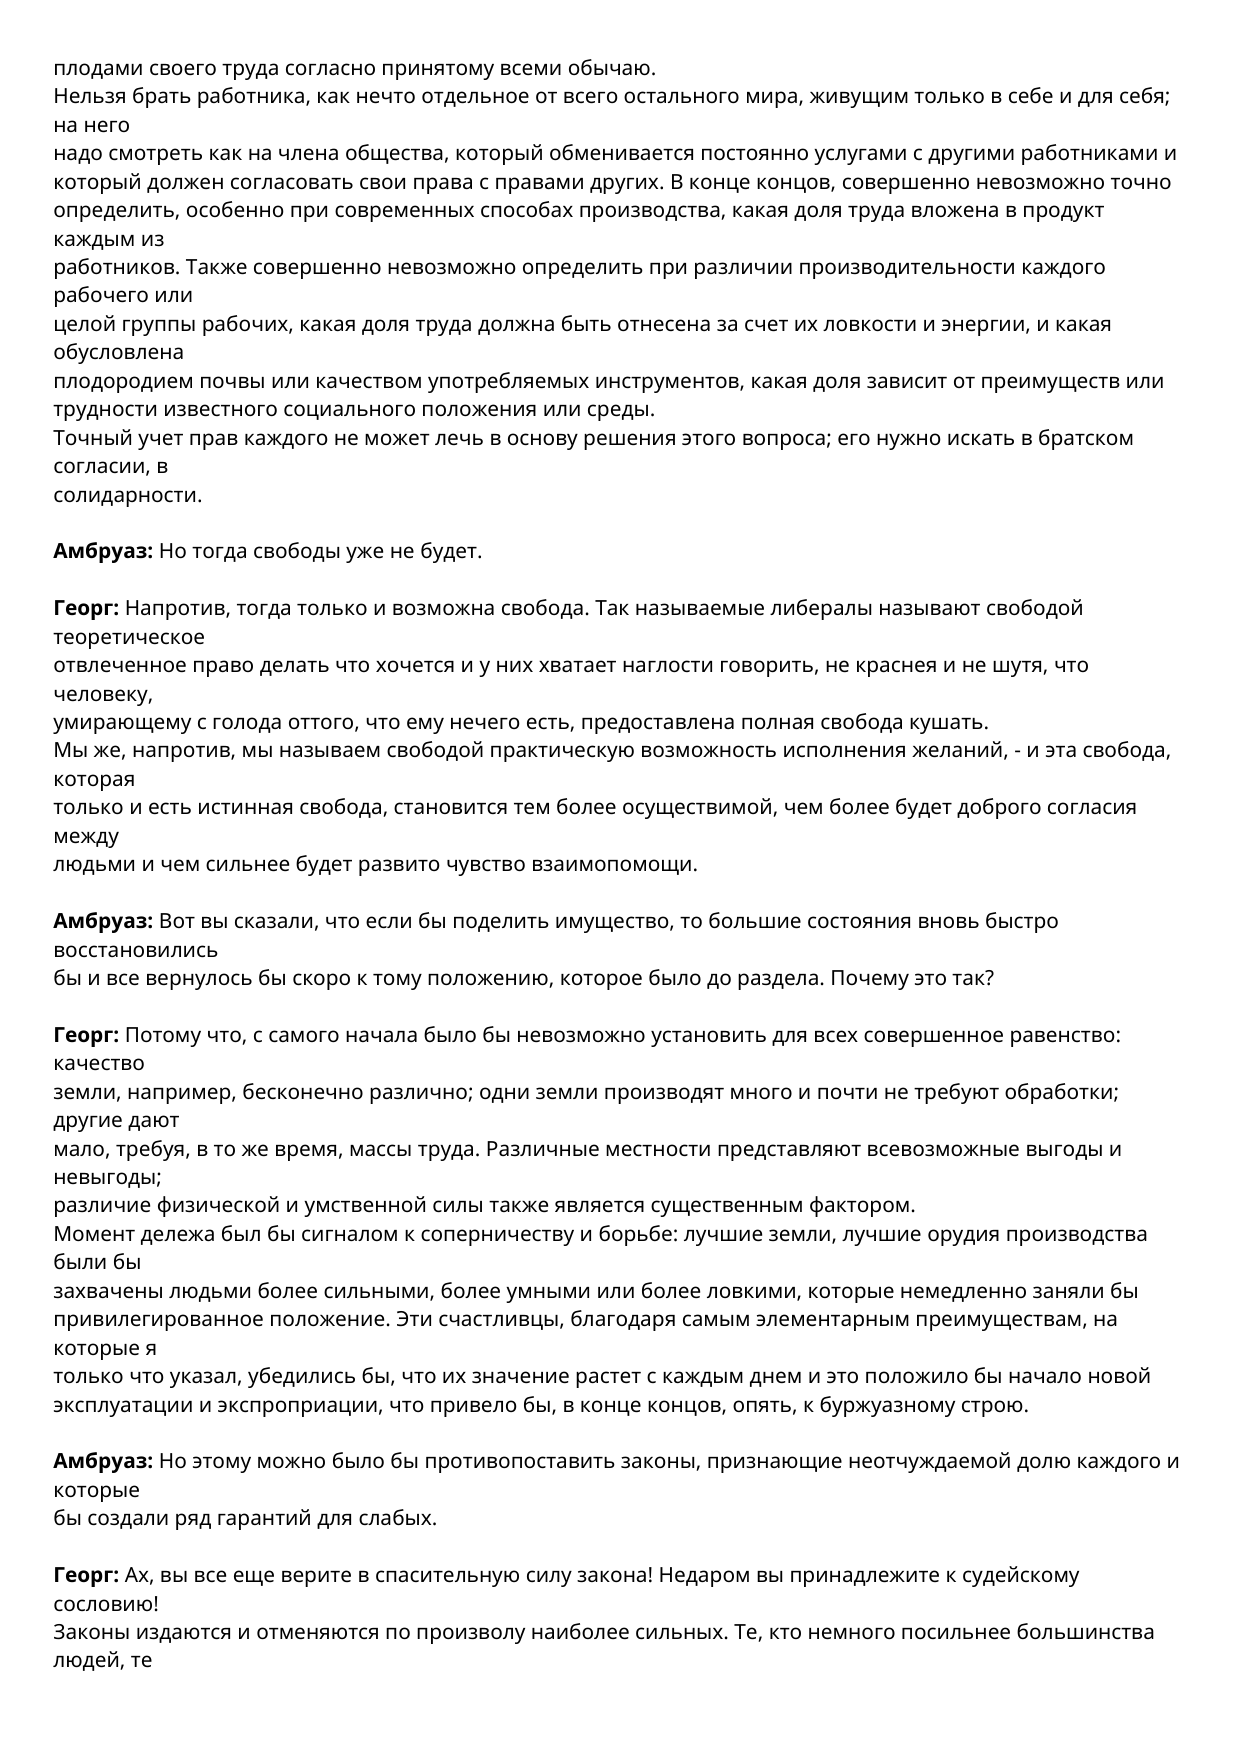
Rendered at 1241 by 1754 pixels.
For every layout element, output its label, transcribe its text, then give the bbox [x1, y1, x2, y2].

text Момент дележа был бы сигналом к соперничеству и борьбе: лучшие земли, лучшие орудия производства были бы [53, 1219, 1187, 1276]
text определить, особенно при современных способах производства, какая доля труда вложена в продукт каждым из [53, 195, 1187, 252]
text Амбруаз: Но тогда свободы уже не будет. [53, 537, 1187, 565]
text Точный учет прав каждого не может лечь в основу решения этого вопроса; его нужно искать в братском согласии, в [53, 423, 1187, 480]
text Амбруаз: Но этому можно было бы противопоставить законы, признающие неотчуждаемой долю каждого и которые [53, 1447, 1187, 1503]
text Мы же, напротив, мы называем свободой практическую возможность исполнения желаний, - и эта свобода, которая [53, 736, 1187, 792]
text земли, например, бесконечно различно; одни земли производят много и почти не требуют обработки; другие дают [53, 1077, 1187, 1134]
text только что указал, убедились бы, что их значение растет с каждым днем и это положило бы начало новой [53, 1361, 1187, 1390]
text людьми и чем сильнее будет развито чувство взаимопомощи. [53, 849, 1187, 878]
text солидарности. [53, 480, 1187, 508]
text трудности известного социального положения или среды. [53, 394, 1187, 423]
text который должен согласовать свои права с правами других. В конце концов, совершенно невозможно точно [53, 167, 1187, 195]
text Амбруаз: Вот вы сказали, что если бы поделить имущество, то большие состояния вновь быстро восстановились [53, 906, 1187, 963]
text Георг: Потому что, с самого начала было бы невозможно установить для всех совершенное равенство: качество [53, 1020, 1187, 1077]
text только и есть истинная свобода, становится тем более осуществимой, чем более будет доброго согласия между [53, 792, 1187, 849]
text отвлеченное право делать что хочется и у них хватает наглости говорить, не краснея и не шутя, что человеку, [53, 650, 1187, 707]
text захвачены людьми более сильными, более умными или более ловкими, которые немедленно заняли бы [53, 1276, 1187, 1304]
text Георг: Ах, вы все еще верите в спасительную силу закона! Недаром вы принадлежите к судейскому сословию! [53, 1560, 1187, 1617]
text привилегированное положение. Эти счастливцы, благодаря самым элементарным преимуществам, на которые я [53, 1304, 1187, 1361]
text бы создали ряд гарантий для слабых. [53, 1503, 1187, 1532]
text работников. Также совершенно невозможно определить при различии производительности каждого рабочего или [53, 252, 1187, 309]
text эксплуатации и экспроприации, что привело бы, в конце концов, опять, к буржуазному строю. [53, 1390, 1187, 1418]
text умирающему с голода оттого, что ему нечего есть, предоставлена полная свобода кушать. [53, 707, 1187, 736]
text мало, требуя, в то же время, массы труда. Различные местности представляют всевозможные выгоды и невыгоды; [53, 1134, 1187, 1191]
text плодами своего труда согласно принятому всеми обычаю. [53, 53, 1187, 82]
text плодородием почвы или качеством употребляемых инструментов, какая доля зависит от преимуществ или [53, 366, 1187, 394]
text бы и все вернулось бы скоро к тому положению, которое было до раздела. Почему это так? [53, 963, 1187, 992]
text целой группы рабочих, какая доля труда должна быть отнесена за счет их ловкости и энергии, и какая обусловлена [53, 309, 1187, 366]
text надо смотреть как на члена общества, который обменивается постоянно услугами с другими работниками и [53, 138, 1187, 167]
text Георг: Напротив, тогда только и возможна свобода. Так называемые либералы называют свободой теоретическое [53, 593, 1187, 650]
text различие физической и умственной силы также является существенным фактором. [53, 1191, 1187, 1219]
text Законы издаются и отменяются по произволу наиболее сильных. Те, кто немного посильнее большинства людей, те [53, 1617, 1187, 1674]
text Нельзя брать работника, как нечто отдельное от всего остального мира, живущим только в себе и для себя; на него [53, 82, 1187, 138]
